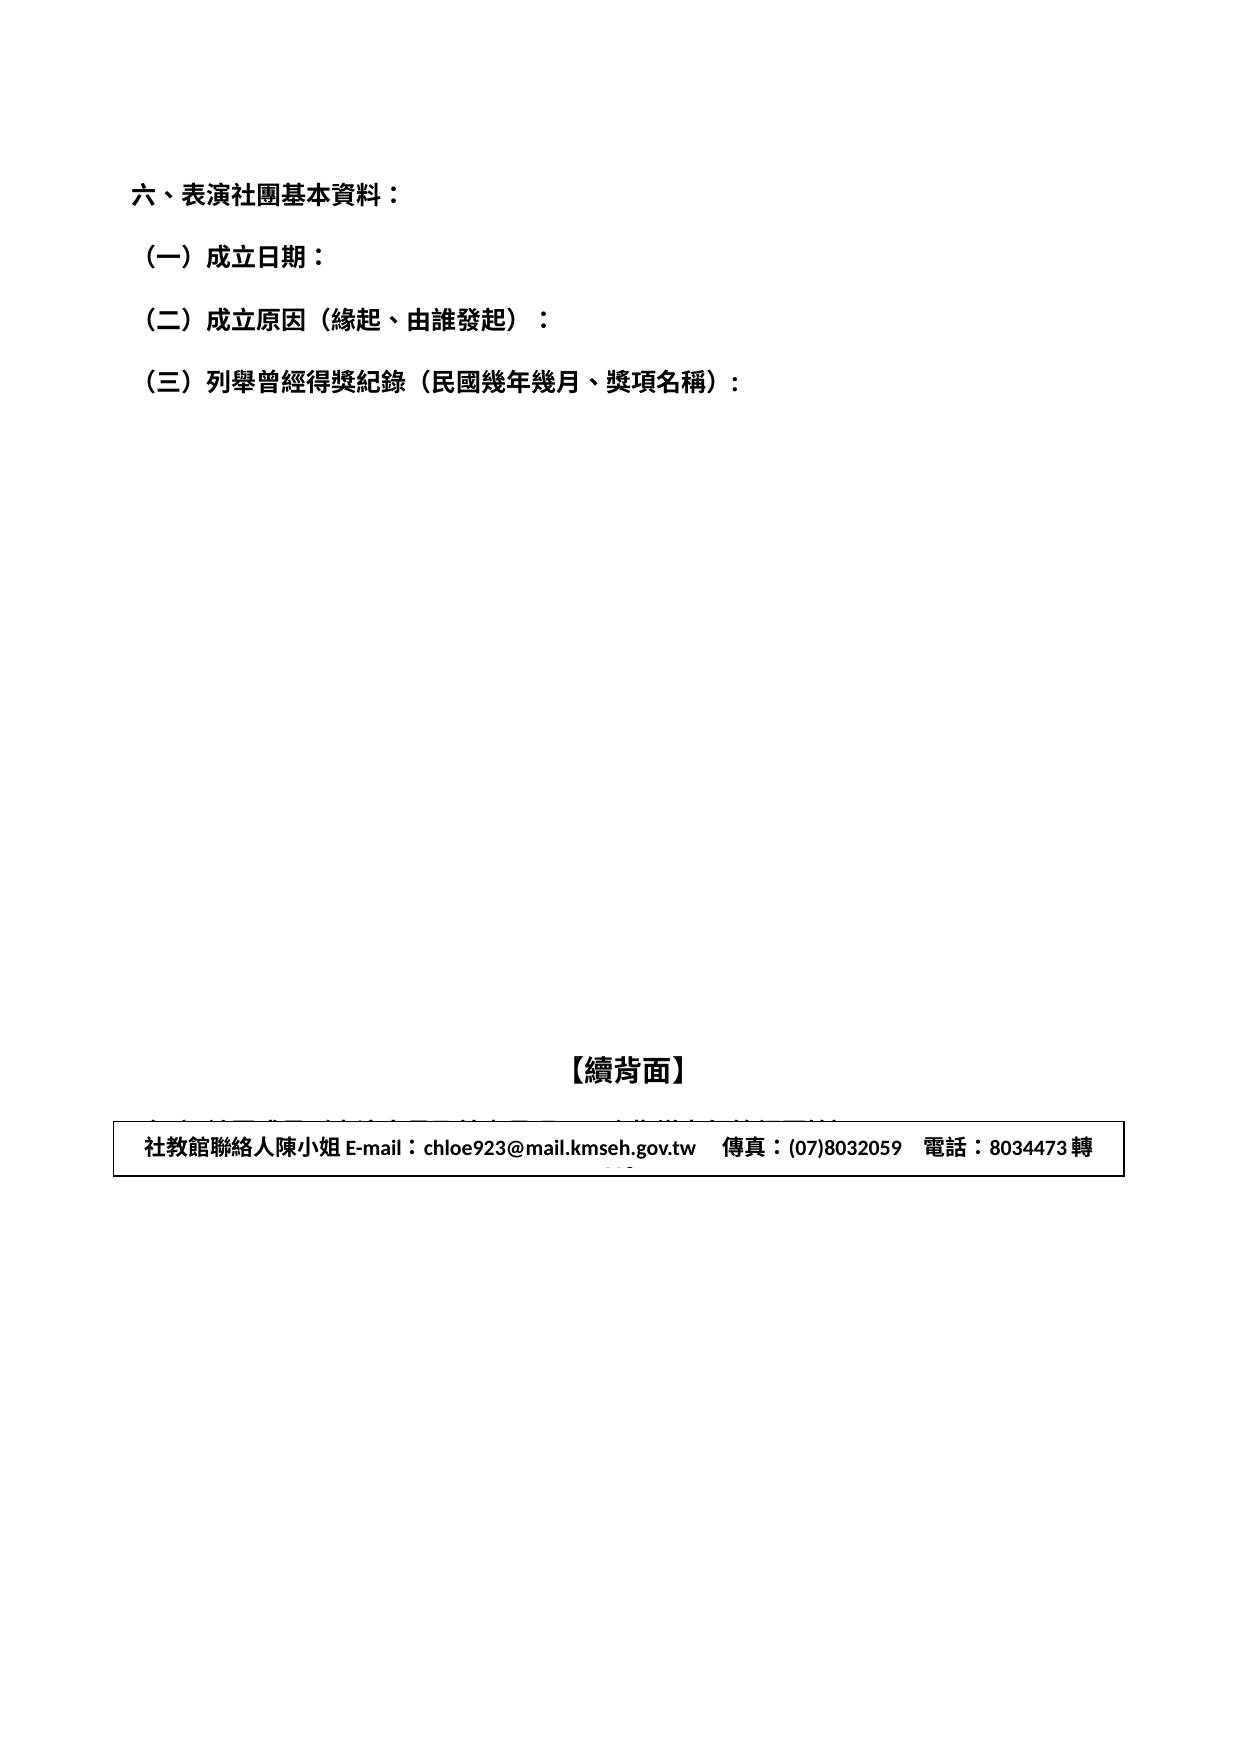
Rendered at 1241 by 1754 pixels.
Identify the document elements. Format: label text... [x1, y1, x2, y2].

text 六、表演社團基本資料： [131, 152, 1125, 214]
text 【續背面】 [131, 1027, 1125, 1089]
text （一）成立日期： [131, 214, 1125, 277]
text [114, 1122, 1123, 1175]
text （三）列舉曾經得獎紀錄（民國幾年幾月、獎項名稱）: [131, 339, 1125, 402]
text （三）社團成員（表演人員及其專長項目，含指導老師簡經歷等）： [131, 1089, 1125, 1121]
text 社教館聯絡人陳小姐E-mail：chloe923@mail.kmseh.gov.tw 傳真：(07)8032059 電話：8034473轉208 [129, 1130, 1108, 1168]
text （二）成立原因（緣起、由誰發起）： [131, 277, 1125, 339]
